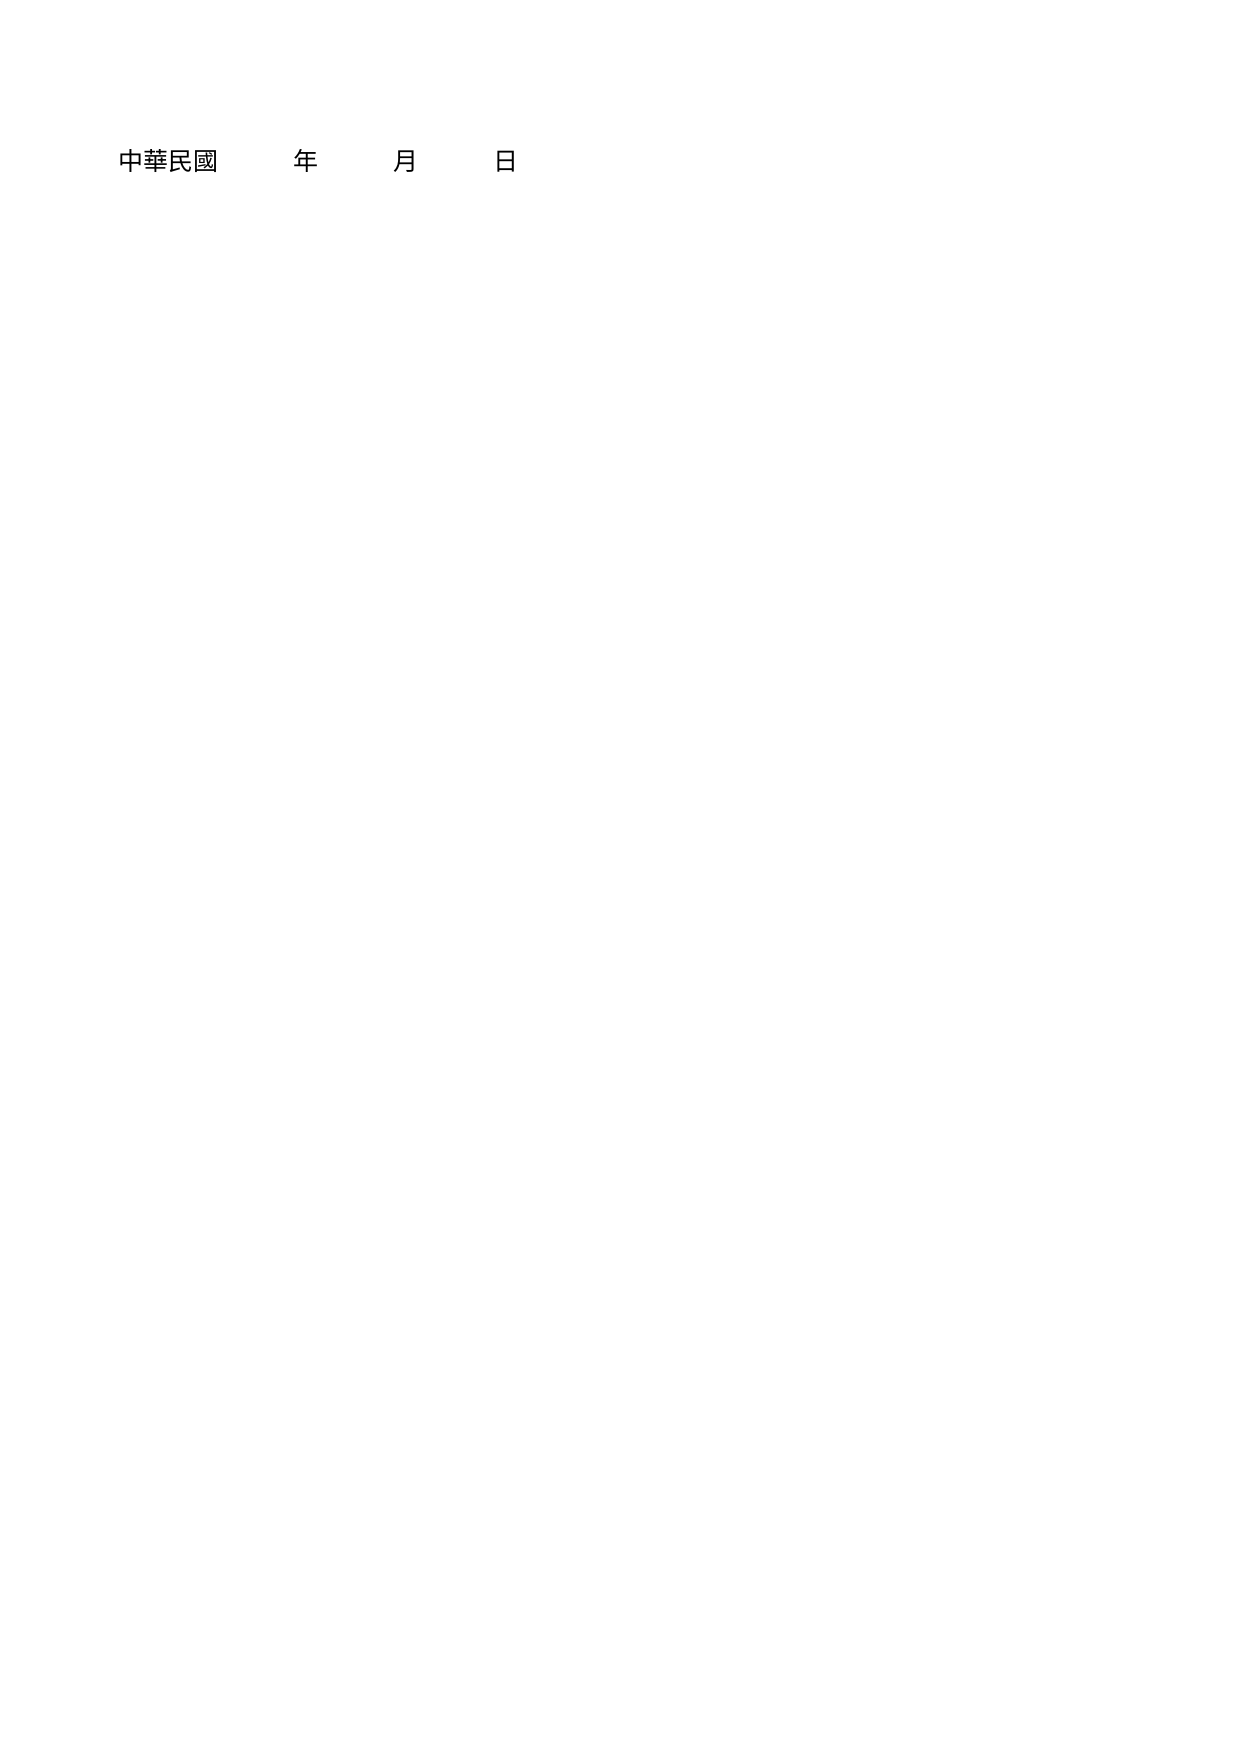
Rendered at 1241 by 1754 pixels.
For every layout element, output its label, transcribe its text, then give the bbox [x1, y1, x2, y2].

text 中華民國 年 月 日 [118, 118, 1122, 181]
